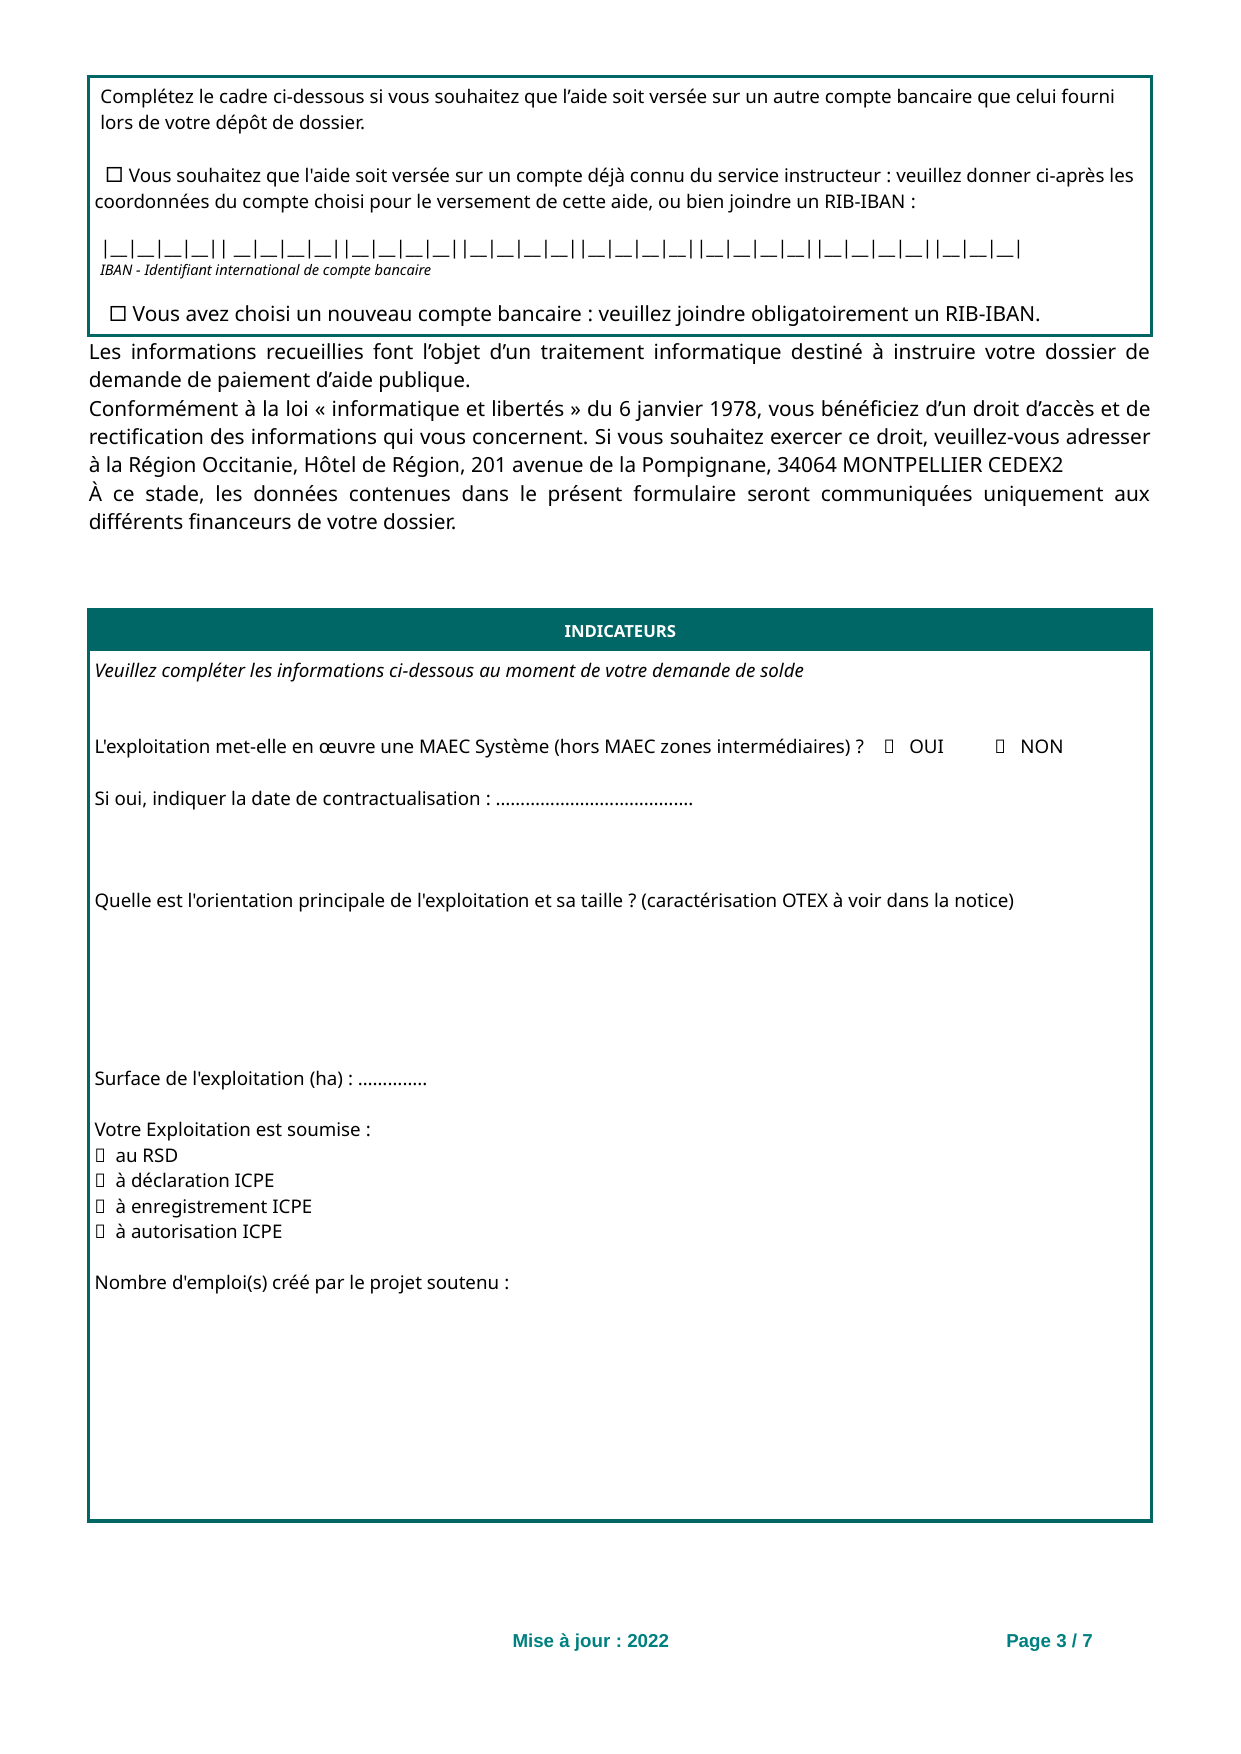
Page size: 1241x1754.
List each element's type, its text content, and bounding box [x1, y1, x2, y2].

text À ce stade, les données contenues dans le présent formulaire seront communiquées uniquement aux différents financeurs de votre dossier. [88, 479, 1152, 536]
table_cell Veuillez compléter les informations ci-dessous au moment de votre demande de solde L'exploitation met-elle en œuvre une MAEC Système (hors MAEC zones intermédiaires) ?  OUI  NON Si oui, indiquer la date de contractualisation : …………………………………. Quelle est l'orientation principale de l'exploitation et sa taille ? (caractérisation OTEX à voir dans la notice) Surface de l'exploitation (ha) : ………….. Votre Exploitation est soumise :  au RSD  à déclaration ICPE  à enregistrement ICPE  à autorisation ICPE Nombre d'emploi(s) créé par le projet soutenu : [90, 651, 1150, 1519]
table_header INDICATEURS [90, 611, 1150, 648]
text Conformément à la loi « informatique et libertés » du 6 janvier 1978, vous bénéficiez d’un droit d’accès et de rectification des informations qui vous concernent. Si vous souhaitez exercer ce droit, veuillez-vous adresser à la Région Occitanie, Hôtel de Région, 201 avenue de la Pompignane, 34064 MONTPELLIER CEDEX2 [88, 394, 1152, 479]
text Les informations recueillies font l’objet d’un traitement informatique destiné à instruire votre dossier de demande de paiement d’aide publique. [88, 337, 1152, 394]
table_header Complétez le cadre ci-dessous si vous souhaitez que l’aide soit versée sur un autre compte bancaire que celui fourni lors de votre dépôt de dossier.  Vous souhaitez que l'aide soit versée sur un compte déjà connu du service instructeur : veuillez donner ci-après les coordonnées du compte choisi pour le versement de cette aide, ou bien joindre un RIB-IBAN : |__|__|__|__|| __|__|__|__||__|__|__|__||__|__|__|__||__|__|__|__||__|__|__|__||__|__|__|__||__|__|__| IBAN - Identifiant international de compte bancaire  Vous avez choisi un nouveau compte bancaire : veuillez joindre obligatoirement un RIB-IBAN. [90, 78, 1150, 334]
